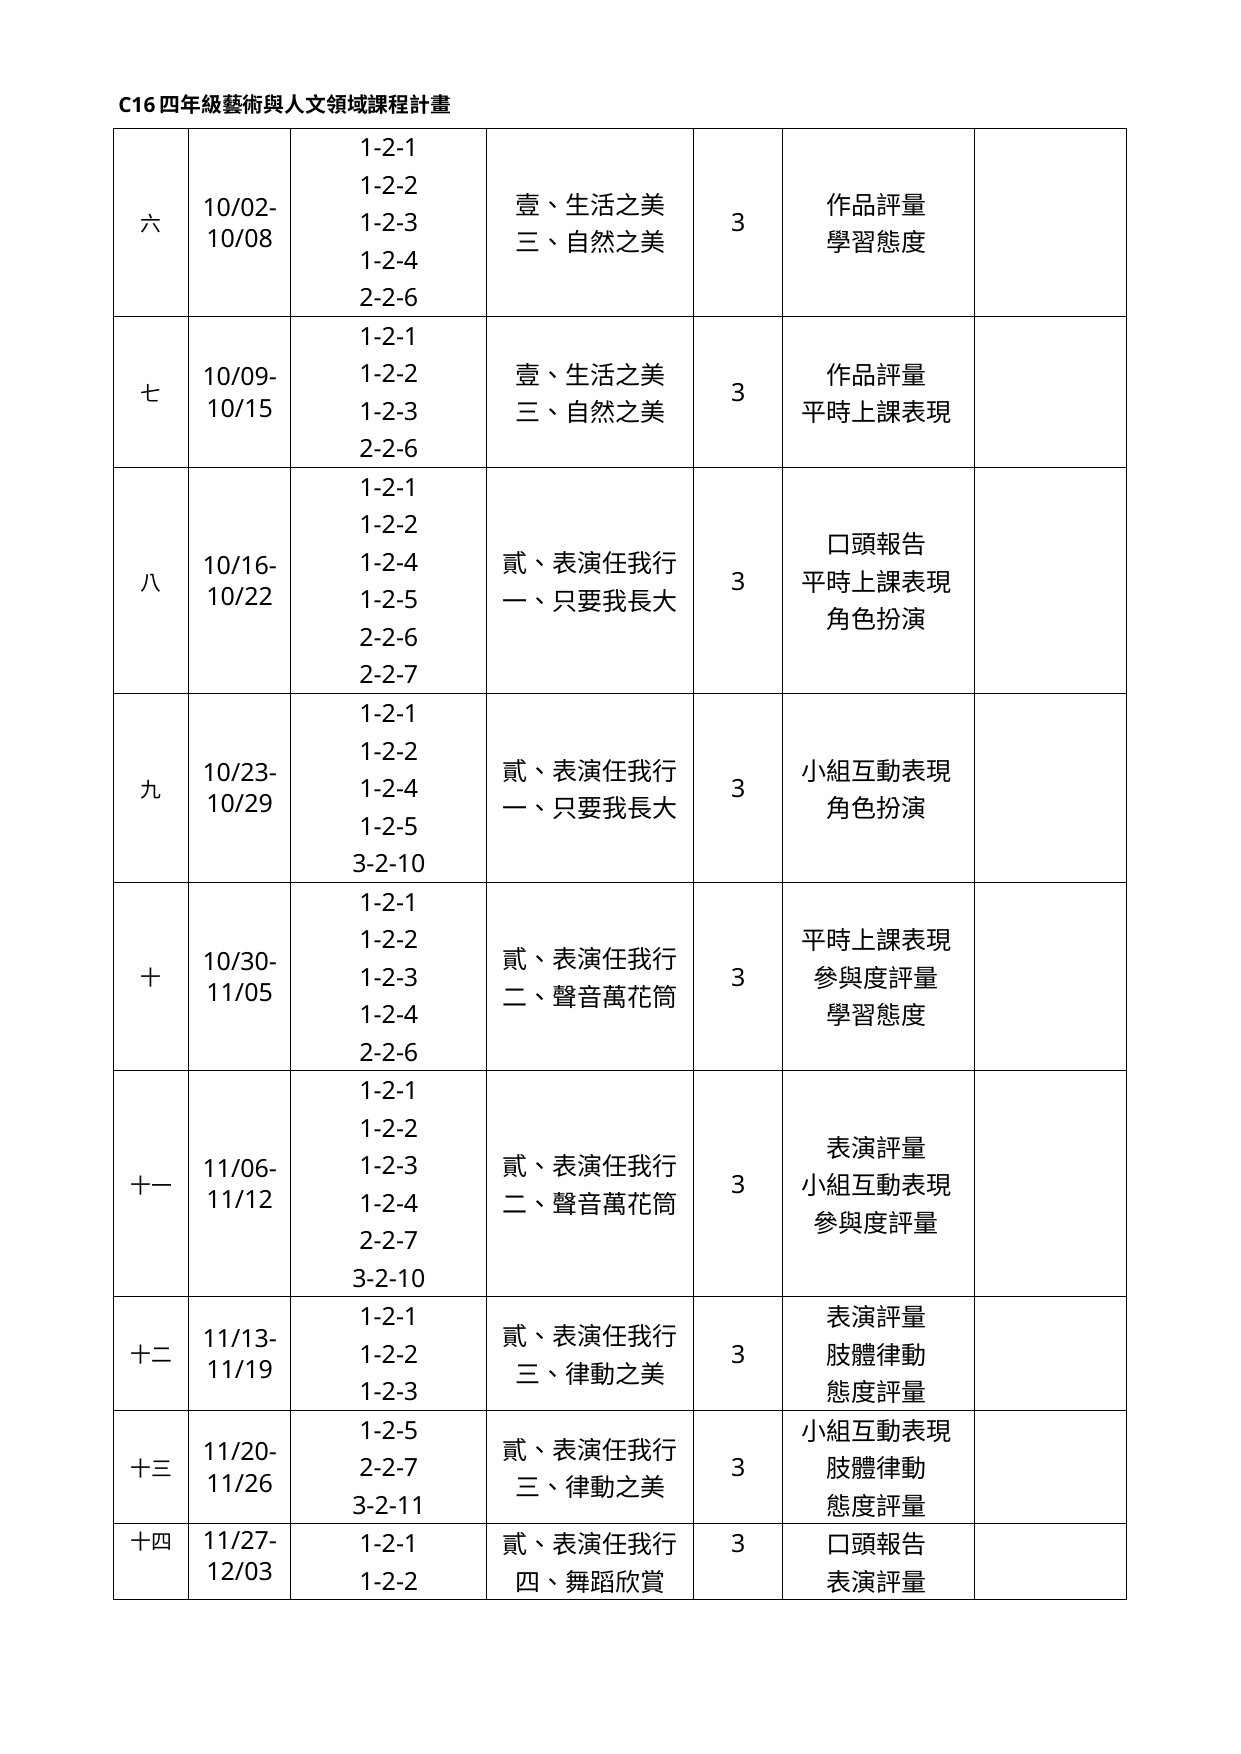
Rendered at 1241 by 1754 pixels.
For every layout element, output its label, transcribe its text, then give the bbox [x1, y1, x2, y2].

table_cell 10/09- 10/15 [189, 317, 290, 467]
table_cell 10/30- 11/05 [189, 883, 290, 1070]
table_cell 貳、表演任我行 三、律動之美 [487, 1411, 693, 1523]
table_cell 小組互動表現 角色扮演 [783, 694, 974, 882]
table_cell 3 [694, 1524, 782, 1599]
table_cell [975, 1411, 1126, 1523]
table_cell 貳、表演任我行 三、律動之美 [487, 1297, 693, 1410]
table_cell [975, 694, 1126, 882]
table_cell [975, 1071, 1126, 1296]
table_cell 十四 [114, 1524, 188, 1599]
table_cell 3 [694, 1297, 782, 1410]
table_cell 3 [694, 129, 782, 316]
table_cell 1-2-1 1-2-2 1-2-3 2-2-6 [291, 317, 486, 467]
table_cell 3 [694, 1071, 782, 1296]
table_cell [975, 883, 1126, 1070]
table_cell 11/06- 11/12 [189, 1071, 290, 1296]
table_cell 1-2-1 1-2-2 1-2-3 1-2-4 2-2-6 [291, 129, 486, 316]
table_cell 1-2-5 2-2-7 3-2-11 [291, 1411, 486, 1523]
table_cell 八 [114, 468, 188, 693]
table_cell 壹、生活之美 三、自然之美 [487, 317, 693, 467]
table_cell 3 [694, 694, 782, 882]
table_cell 1-2-1 1-2-2 1-2-3 1-2-4 2-2-6 [291, 883, 486, 1070]
table_cell [975, 468, 1126, 693]
table_cell 十二 [114, 1297, 188, 1410]
table_cell 3 [694, 468, 782, 693]
table_cell 作品評量 平時上課表現 [783, 317, 974, 467]
table_cell 11/27- 12/03 [189, 1524, 290, 1599]
table_cell 3 [694, 317, 782, 467]
table_cell 11/13- 11/19 [189, 1297, 290, 1410]
table_cell 10/23- 10/29 [189, 694, 290, 882]
table_cell 九 [114, 694, 188, 882]
table_cell 11/20- 11/26 [189, 1411, 290, 1523]
table_cell 1-2-1 1-2-2 [291, 1524, 486, 1599]
table_cell 1-2-1 1-2-2 1-2-3 1-2-4 2-2-7 3-2-10 [291, 1071, 486, 1296]
table_cell 貳、表演任我行 四、舞蹈欣賞 [487, 1524, 693, 1599]
table_cell 貳、表演任我行 二、聲音萬花筒 [487, 883, 693, 1070]
table_cell 十一 [114, 1071, 188, 1296]
table_cell 1-2-1 1-2-2 1-2-4 1-2-5 2-2-6 2-2-7 [291, 468, 486, 693]
table_cell 作品評量 學習態度 [783, 129, 974, 316]
table_cell 3 [694, 883, 782, 1070]
table_cell [975, 129, 1126, 316]
table_cell 表演評量 肢體律動 態度評量 [783, 1297, 974, 1410]
table_cell 口頭報告 表演評量 [783, 1524, 974, 1599]
table_cell 貳、表演任我行 一、只要我長大 [487, 694, 693, 882]
table_cell 十 [114, 883, 188, 1070]
table_cell [975, 1524, 1126, 1599]
table_cell 貳、表演任我行 二、聲音萬花筒 [487, 1071, 693, 1296]
table_cell [975, 1297, 1126, 1410]
table_cell 1-2-1 1-2-2 1-2-3 [291, 1297, 486, 1410]
table_cell 表演評量 小組互動表現 參與度評量 [783, 1071, 974, 1296]
table_cell 六 [114, 129, 188, 316]
table_cell 七 [114, 317, 188, 467]
table_cell 口頭報告 平時上課表現 角色扮演 [783, 468, 974, 693]
table_cell 十三 [114, 1411, 188, 1523]
table_cell 平時上課表現 參與度評量 學習態度 [783, 883, 974, 1070]
table_cell 3 [694, 1411, 782, 1523]
table_cell 壹、生活之美 三、自然之美 [487, 129, 693, 316]
table_cell 小組互動表現 肢體律動 態度評量 [783, 1411, 974, 1523]
table_cell 貳、表演任我行 一、只要我長大 [487, 468, 693, 693]
table_cell 1-2-1 1-2-2 1-2-4 1-2-5 3-2-10 [291, 694, 486, 882]
table_cell 10/02- 10/08 [189, 129, 290, 316]
table_cell [975, 317, 1126, 467]
table_cell 10/16- 10/22 [189, 468, 290, 693]
